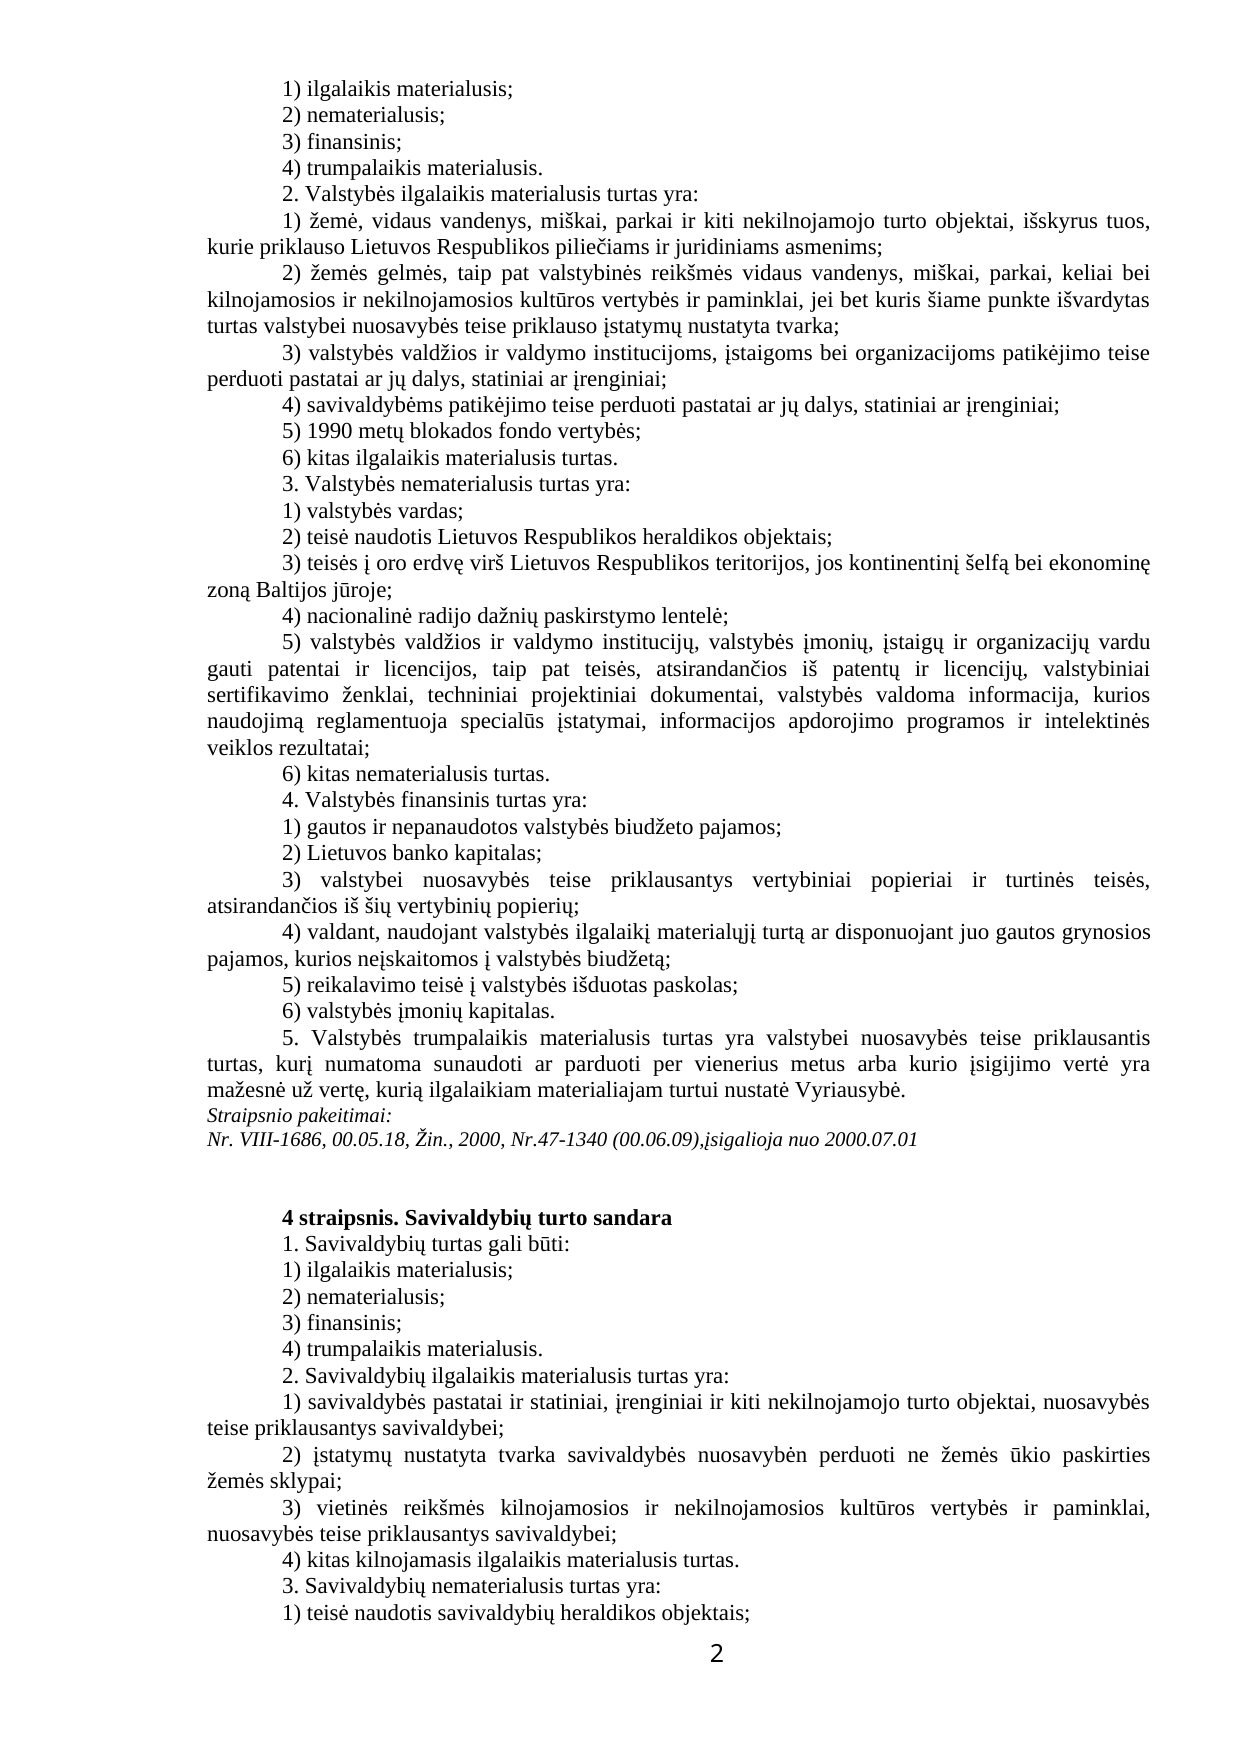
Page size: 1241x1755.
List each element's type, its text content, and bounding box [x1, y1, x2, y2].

text 3) valstybei nuosavybės teise priklausantys vertybiniai popieriai ir turtinės teisės, atsirandančios iš šių vertybinių popierių; [207, 866, 1152, 918]
text 1) valstybės vardas; [207, 497, 1152, 523]
text 3) valstybės valdžios ir valdymo institucijoms, įstaigoms bei organizacijoms patikėjimo teise perduoti pastatai ar jų dalys, statiniai ar įrenginiai; [207, 338, 1152, 391]
text 3) finansinis; [207, 1309, 1152, 1335]
text 1) ilgalaikis materialusis; [207, 1256, 1152, 1283]
text 2) nematerialusis; [207, 1283, 1152, 1309]
text 3. Savivaldybių nematerialusis turtas yra: [207, 1573, 1152, 1599]
text 3) teisės į oro erdvę virš Lietuvos Respublikos teritorijos, jos kontinentinį šelfą bei ekonominę zoną Baltijos jūroje; [207, 549, 1152, 602]
text 6) valstybės įmonių kapitalas. [207, 997, 1152, 1024]
text 4) kitas kilnojamasis ilgalaikis materialusis turtas. [207, 1546, 1152, 1573]
text 4) valdant, naudojant valstybės ilgalaikį materialųjį turtą ar disponuojant juo gautos grynosios pajamos, kurios neįskaitomos į valstybės biudžetą; [207, 918, 1152, 971]
text 1) ilgalaikis materialusis; [207, 75, 1152, 101]
text 4) nacionalinė radijo dažnių paskirstymo lentelė; [207, 602, 1152, 628]
text 4. Valstybės finansinis turtas yra: [207, 787, 1152, 813]
text 5. Valstybės trumpalaikis materialusis turtas yra valstybei nuosavybės teise priklausantis turtas, kurį numatoma sunaudoti ar parduoti per vienerius metus arba kurio įsigijimo vertė yra mažesnė už vertę, kurią ilgalaikiam materialiajam turtui nustatė Vyriausybė. [207, 1024, 1152, 1103]
text 2) Lietuvos banko kapitalas; [207, 839, 1152, 866]
text Straipsnio pakeitimai: [207, 1103, 1152, 1127]
text 4) trumpalaikis materialusis. [207, 1335, 1152, 1362]
text 3) finansinis; [207, 128, 1152, 154]
text 1) teisė naudotis savivaldybių heraldikos objektais; [207, 1599, 1152, 1625]
text 1) gautos ir nepanaudotos valstybės biudžeto pajamos; [207, 813, 1152, 839]
text 5) reikalavimo teisė į valstybės išduotas paskolas; [207, 971, 1152, 997]
text 2) nematerialusis; [207, 101, 1152, 128]
text 4) trumpalaikis materialusis. [207, 154, 1152, 180]
text Nr. VIII-1686, 00.05.18, Žin., 2000, Nr.47-1340 (00.06.09),įsigalioja nuo 2000.07.01 [207, 1127, 1152, 1151]
text 6) kitas ilgalaikis materialusis turtas. [207, 444, 1152, 470]
text 6) kitas nematerialusis turtas. [207, 760, 1152, 787]
text 1) savivaldybės pastatai ir statiniai, įrenginiai ir kiti nekilnojamojo turto objektai, nuosavybės teise priklausantys savivaldybei; [207, 1388, 1152, 1441]
text 2. Savivaldybių ilgalaikis materialusis turtas yra: [207, 1362, 1152, 1388]
text 3. Valstybės nematerialusis turtas yra: [207, 470, 1152, 497]
text 1) žemė, vidaus vandenys, miškai, parkai ir kiti nekilnojamojo turto objektai, išskyrus tuos, kurie priklauso Lietuvos Respublikos piliečiams ir juridiniams asmenims; [207, 207, 1152, 259]
text 2) įstatymų nustatyta tvarka savivaldybės nuosavybėn perduoti ne žemės ūkio paskirties žemės sklypai; [207, 1441, 1152, 1493]
text 2. Valstybės ilgalaikis materialusis turtas yra: [207, 180, 1152, 207]
text 4) savivaldybėms patikėjimo teise perduoti pastatai ar jų dalys, statiniai ar įrenginiai; [207, 391, 1152, 418]
text 5) valstybės valdžios ir valdymo institucijų, valstybės įmonių, įstaigų ir organizacijų vardu gauti patentai ir licencijos, taip pat teisės, atsirandančios iš patentų ir licencijų, valstybiniai sertifikavimo ženklai, techniniai projektiniai dokumentai, valstybės valdoma informacija, kurios naudojimą reglamentuoja specialūs įstatymai, informacijos apdorojimo programos ir intelektinės veiklos rezultatai; [207, 628, 1152, 760]
text 2) teisė naudotis Lietuvos Respublikos heraldikos objektais; [207, 523, 1152, 549]
text 5) 1990 metų blokados fondo vertybės; [207, 418, 1152, 444]
text 4 straipsnis. Savivaldybių turto sandara [207, 1204, 1152, 1230]
text 3) vietinės reikšmės kilnojamosios ir nekilnojamosios kultūros vertybės ir paminklai, nuosavybės teise priklausantys savivaldybei; [207, 1493, 1152, 1546]
text 2) žemės gelmės, taip pat valstybinės reikšmės vidaus vandenys, miškai, parkai, keliai bei kilnojamosios ir nekilnojamosios kultūros vertybės ir paminklai, jei bet kuris šiame punkte išvardytas turtas valstybei nuosavybės teise priklauso įstatymų nustatyta tvarka; [207, 259, 1152, 338]
text 1. Savivaldybių turtas gali būti: [207, 1230, 1152, 1256]
